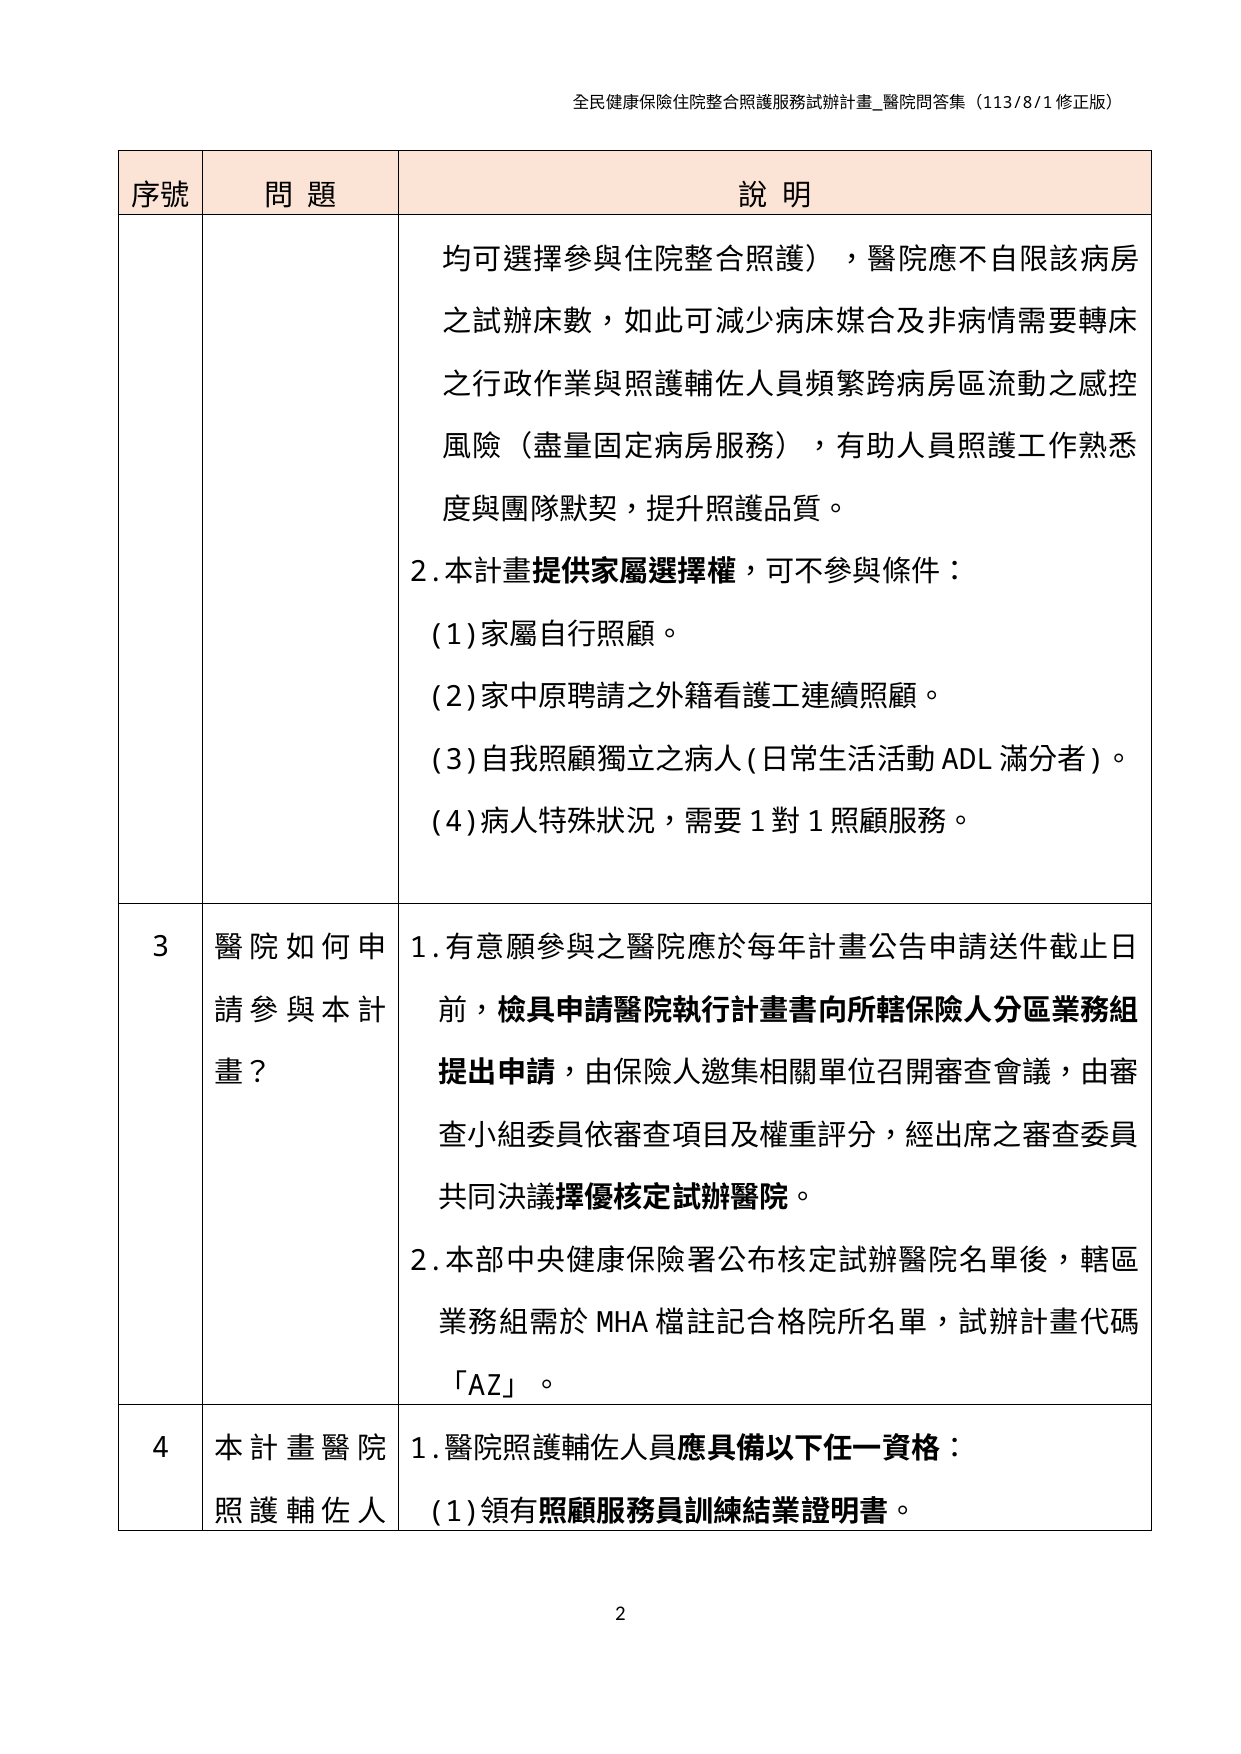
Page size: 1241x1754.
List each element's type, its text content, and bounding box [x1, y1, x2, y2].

table_cell 本計畫醫院照護輔佐人 [203, 1405, 398, 1529]
table_cell [119, 215, 202, 902]
table_cell 4 [119, 1405, 202, 1529]
table_header 序號 [119, 151, 202, 214]
table_cell 醫院如何申請參與本計畫？ [203, 904, 398, 1403]
table_cell 3 [119, 904, 202, 1403]
table_cell 均可選擇參與住院整合照護），醫院應不自限該病房之試辦床數，如此可減少病床媒合及非病情需要轉床之行政作業與照護輔佐人員頻繁跨病房區流動之感控風險（盡量固定病房服務），有助人員照護工作熟悉度與團隊默契，提升照護品質。 2.本計畫提供家屬選擇權，可不參與條件： (1)家屬自行照顧。 (2)家中原聘請之外籍看護工連續照顧。 (3)自我照顧獨立之病人(日常生活活動ADL滿分者)。 (4)病人特殊狀況，需要1對1照顧服務。 [399, 215, 1151, 902]
table_header 說 明 [399, 151, 1151, 214]
table_cell [203, 215, 398, 902]
table_cell 1.醫院照護輔佐人員應具備以下任一資格： (1)領有照顧服務員訓練結業證明書。 [399, 1405, 1151, 1529]
table_header 問 題 [203, 151, 398, 214]
table_cell 1.有意願參與之醫院應於每年計畫公告申請送件截止日前，檢具申請醫院執行計畫書向所轄保險人分區業務組提出申請，由保險人邀集相關單位召開審查會議，由審查小組委員依審查項目及權重評分，經出席之審查委員共同決議擇優核定試辦醫院。 2.本部中央健康保險署公布核定試辦醫院名單後，轄區業務組需於MHA檔註記合格院所名單，試辦計畫代碼「AZ」。 [399, 904, 1151, 1403]
